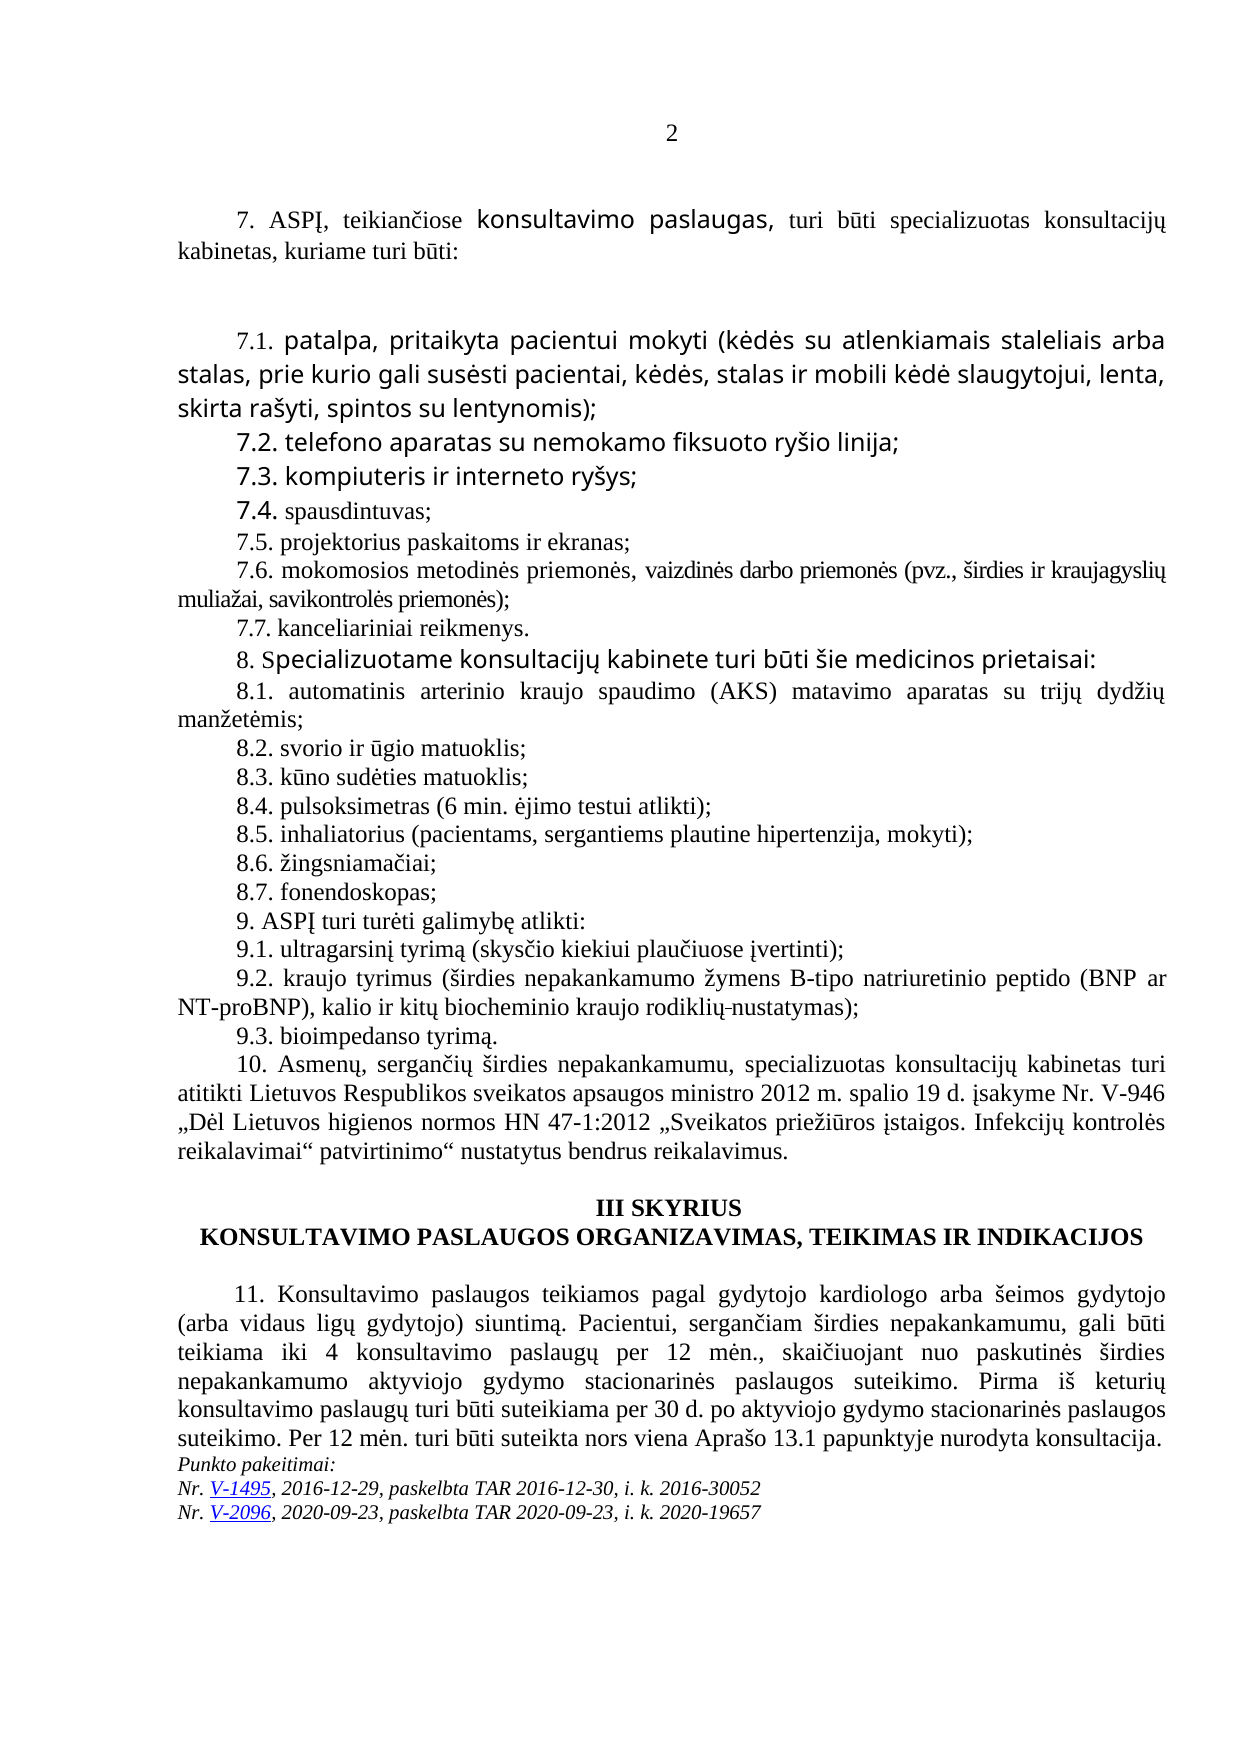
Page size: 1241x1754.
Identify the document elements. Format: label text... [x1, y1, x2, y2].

text Punkto pakeitimai: [177, 1452, 1166, 1476]
text 8.1. automatinis arterinio kraujo spaudimo (AKS) matavimo aparatas su trijų dydžių manžetėmis; [177, 676, 1166, 733]
text Nr. V-2096, 2020-09-23, paskelbta TAR 2020-09-23, i. k. 2020-19657 [177, 1500, 1166, 1524]
text 7.2. telefono aparatas su nemokamo fiksuoto ryšio linija; [177, 424, 1166, 458]
text 8.3. kūno sudėties matuoklis; [177, 762, 1166, 791]
text 9.2. kraujo tyrimus (širdies nepakankamumo žymens B-tipo natriuretinio peptido (BNP ar NT-proBNP), kalio ir kitų biocheminio kraujo rodiklių nustatymas); [177, 963, 1166, 1021]
text 8.7. fonendoskopas; [177, 877, 1166, 906]
text 7. ASPĮ, teikiančiose konsultavimo paslaugas, turi būti specializuotas konsultacijų kabinetas, kuriame turi būti: [177, 202, 1166, 265]
text 7.6. mokomosios metodinės priemonės, vaizdinės darbo priemonės (pvz., širdies ir kraujagyslių muliažai, savikontrolės priemonės); [177, 555, 1166, 613]
text 8.2. svorio ir ūgio matuoklis; [177, 733, 1166, 762]
text 10. Asmenų, sergančių širdies nepakankamumu, specializuotas konsultacijų kabinetas turi atitikti Lietuvos Respublikos sveikatos apsaugos ministro 2012 m. spalio 19 d. įsakyme Nr. V-946 „Dėl Lietuvos higienos normos HN 47-1:2012 „Sveikatos priežiūros įstaigos. Infekcijų kontrolės reikalavimai“ patvirtinimo“ nustatytus bendrus reikalavimus. [177, 1049, 1166, 1164]
text 7.5. projektorius paskaitoms ir ekranas; [177, 527, 1166, 555]
text 7.7. kanceliariniai reikmenys. [177, 613, 1166, 642]
text 8.6. žingsniamačiai; [177, 848, 1166, 877]
text 8.4. pulsoksimetras (6 min. ėjimo testui atlikti); [177, 791, 1166, 819]
text 9. ASPĮ turi turėti galimybę atlikti: [177, 906, 1166, 934]
text 7.1. patalpa, pritaikyta pacientui mokyti (kėdės su atlenkiamais staleliais arba stalas, prie kurio gali susėsti pacientai, kėdės, stalas ir mobili kėdė slaugytojui, lenta, skirta rašyti, spintos su lentynomis); [177, 322, 1166, 424]
text 9.3. bioimpedanso tyrimą. [177, 1021, 1166, 1049]
text III SKYRIUS [177, 1193, 1166, 1222]
text 9.1. ultragarsinį tyrimą (skysčio kiekiui plaučiuose įvertinti); [177, 934, 1166, 963]
text 7.4. spausdintuvas; [177, 493, 1166, 527]
text Nr. V-1495, 2016-12-29, paskelbta TAR 2016-12-30, i. k. 2016-30052 [177, 1476, 1166, 1500]
text KONSULTAVIMO PASLAUGOS ORGANIZAVIMAS, TEIKIMAS IR INDIKACIJOS [177, 1222, 1166, 1251]
text 8.5. inhaliatorius (pacientams, sergantiems plautine hipertenzija, mokyti); [177, 819, 1166, 848]
text 8. Specializuotame konsultacijų kabinete turi būti šie medicinos prietaisai: [177, 642, 1166, 676]
text 7.3. kompiuteris ir interneto ryšys; [177, 458, 1166, 493]
text 11. Konsultavimo paslaugos teikiamos pagal gydytojo kardiologo arba šeimos gydytojo (arba vidaus ligų gydytojo) siuntimą. Pacientui, sergančiam širdies nepakankamumu, gali būti teikiama iki 4 konsultavimo paslaugų per 12 mėn., skaičiuojant nuo paskutinės širdies nepakankamumo aktyviojo gydymo stacionarinės paslaugos suteikimo. Pirma iš keturių konsultavimo paslaugų turi būti suteikiama per 30 d. po aktyviojo gydymo stacionarinės paslaugos suteikimo. Per 12 mėn. turi būti suteikta nors viena Aprašo 13.1 papunktyje nurodyta konsultacija. [177, 1279, 1166, 1452]
